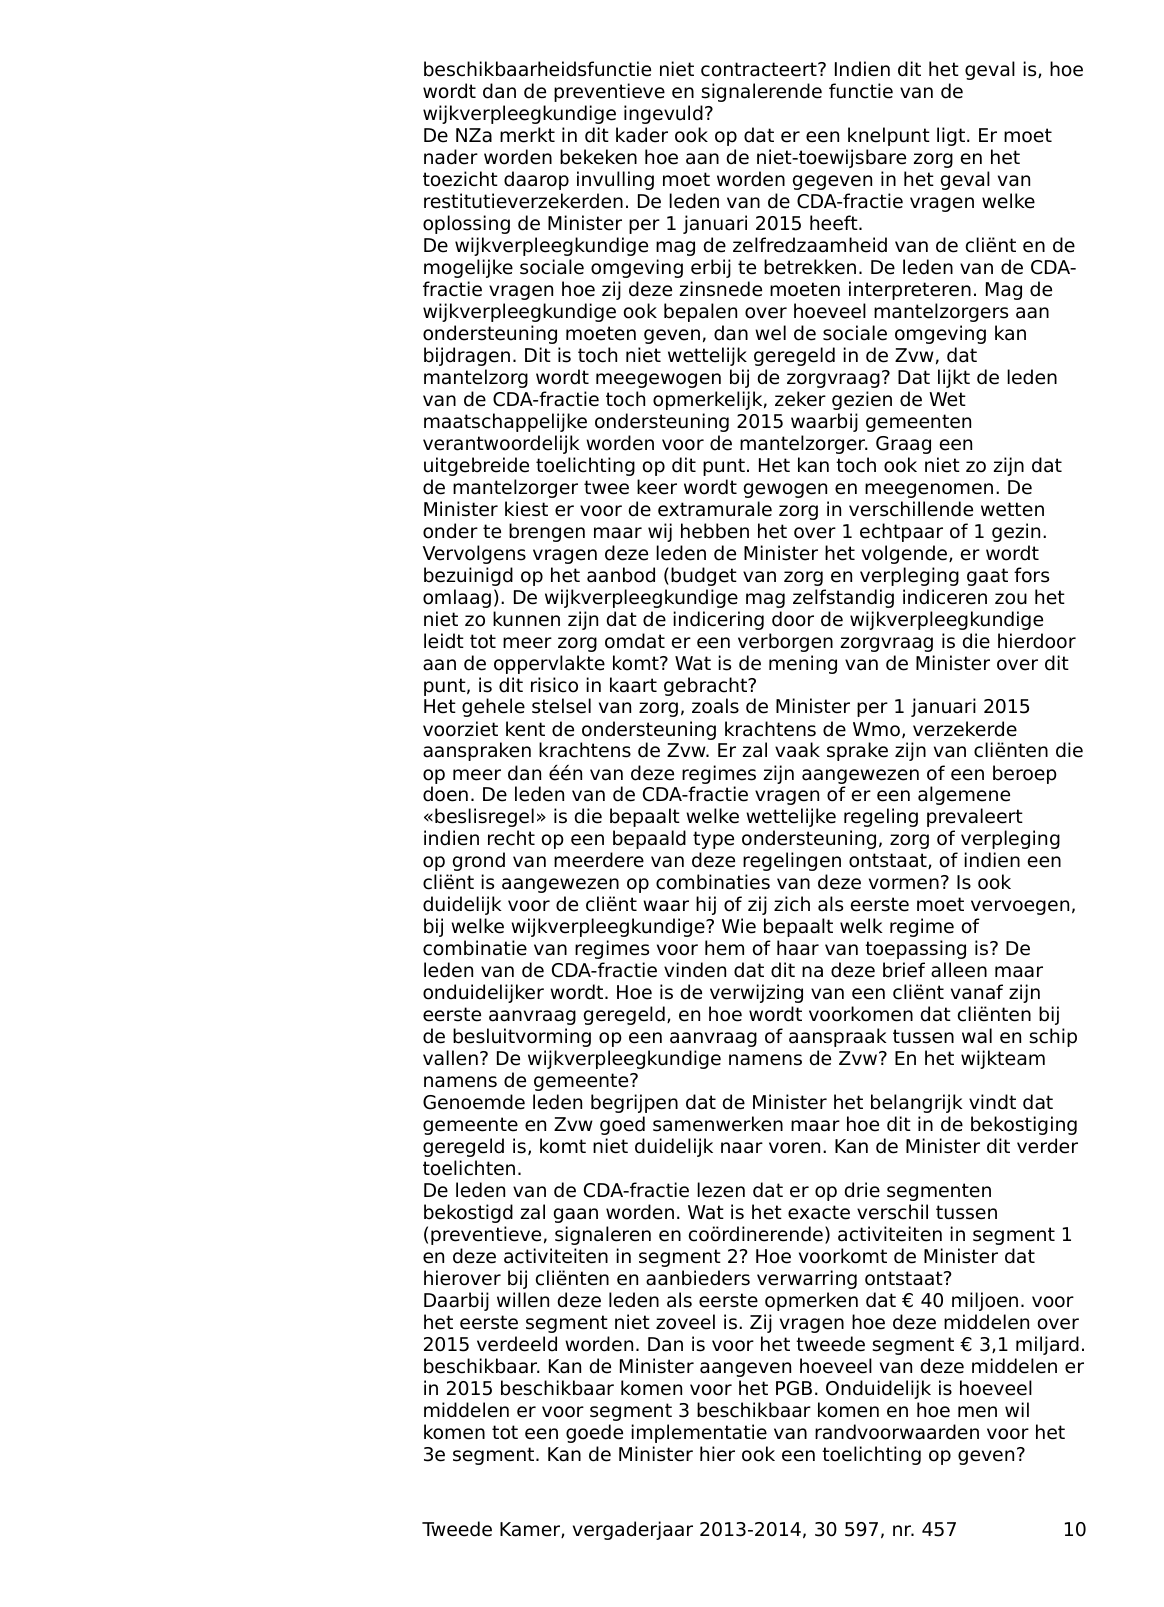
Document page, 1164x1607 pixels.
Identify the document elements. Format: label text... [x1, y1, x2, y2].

text Genoemde leden begrijpen dat de Minister het belangrijk vindt dat gemeente en Zvw goed samenwerken maar hoe dit in de bekostiging geregeld is, komt niet duidelijk naar voren. Kan de Minister dit verder toelichten. [422, 1092, 1087, 1180]
text Daarbij willen deze leden als eerste opmerken dat € 40 miljoen. voor het eerste segment niet zoveel is. Zij vragen hoe deze middelen over 2015 verdeeld worden. Dan is voor het tweede segment € 3,1 miljard. beschikbaar. Kan de Minister aangeven hoeveel van deze middelen er in 2015 beschikbaar komen voor het PGB. Onduidelijk is hoeveel middelen er voor segment 3 beschikbaar komen en hoe men wil komen tot een goede implementatie van randvoorwaarden voor het 3e segment. Kan de Minister hier ook een toelichting op geven? [422, 1290, 1087, 1466]
text De NZa merkt in dit kader ook op dat er een knelpunt ligt. Er moet nader worden bekeken hoe aan de niet-toewijsbare zorg en het toezicht daarop invulling moet worden gegeven in het geval van restitutieverzekerden. De leden van de CDA-fractie vragen welke oplossing de Minister per 1 januari 2015 heeft. [422, 125, 1087, 235]
text De leden van de CDA-fractie lezen dat er op drie segmenten bekostigd zal gaan worden. Wat is het exacte verschil tussen (preventieve, signaleren en coördinerende) activiteiten in segment 1 en deze activiteiten in segment 2? Hoe voorkomt de Minister dat hierover bij cliënten en aanbieders verwarring ontstaat? [422, 1180, 1087, 1290]
text Vervolgens vragen deze leden de Minister het volgende, er wordt bezuinigd op het aanbod (budget van zorg en verpleging gaat fors omlaag). De wijkverpleegkundige mag zelfstandig indiceren zou het niet zo kunnen zijn dat de indicering door de wijkverpleegkundige leidt tot meer zorg omdat er een verborgen zorgvraag is die hierdoor aan de oppervlakte komt? Wat is de mening van de Minister over dit punt, is dit risico in kaart gebracht? [422, 543, 1087, 696]
text De wijkverpleegkundige mag de zelfredzaamheid van de cliënt en de mogelijke sociale omgeving erbij te betrekken. De leden van de CDA-fractie vragen hoe zij deze zinsnede moeten interpreteren. Mag de wijkverpleegkundige ook bepalen over hoeveel mantelzorgers aan ondersteuning moeten geven, dan wel de sociale omgeving kan bijdragen. Dit is toch niet wettelijk geregeld in de Zvw, dat mantelzorg wordt meegewogen bij de zorgvraag? Dat lijkt de leden van de CDA-fractie toch opmerkelijk, zeker gezien de Wet maatschappelijke ondersteuning 2015 waarbij gemeenten verantwoordelijk worden voor de mantelzorger. Graag een uitgebreide toelichting op dit punt. Het kan toch ook niet zo zijn dat de mantelzorger twee keer wordt gewogen en meegenomen. De Minister kiest er voor de extramurale zorg in verschillende wetten onder te brengen maar wij hebben het over 1 echtpaar of 1 gezin. [422, 235, 1087, 543]
text Het gehele stelsel van zorg, zoals de Minister per 1 januari 2015 voorziet kent de ondersteuning krachtens de Wmo, verzekerde aanspraken krachtens de Zvw. Er zal vaak sprake zijn van cliënten die op meer dan één van deze regimes zijn aangewezen of een beroep doen. De leden van de CDA-fractie vragen of er een algemene «beslisregel» is die bepaalt welke wettelijke regeling prevaleert indien recht op een bepaald type ondersteuning, zorg of verpleging op grond van meerdere van deze regelingen ontstaat, of indien een cliënt is aangewezen op combinaties van deze vormen? Is ook duidelijk voor de cliënt waar hij of zij zich als eerste moet vervoegen, bij welke wijkverpleegkundige? Wie bepaalt welk regime of combinatie van regimes voor hem of haar van toepassing is? De leden van de CDA-fractie vinden dat dit na deze brief alleen maar onduidelijker wordt. Hoe is de verwijzing van een cliënt vanaf zijn eerste aanvraag geregeld, en hoe wordt voorkomen dat cliënten bij de besluitvorming op een aanvraag of aanspraak tussen wal en schip vallen? De wijkverpleegkundige namens de Zvw? En het wijkteam namens de gemeente? [422, 696, 1087, 1092]
text beschikbaarheidsfunctie niet contracteert? Indien dit het geval is, hoe wordt dan de preventieve en signalerende functie van de wijkverpleegkundige ingevuld? [422, 59, 1087, 125]
